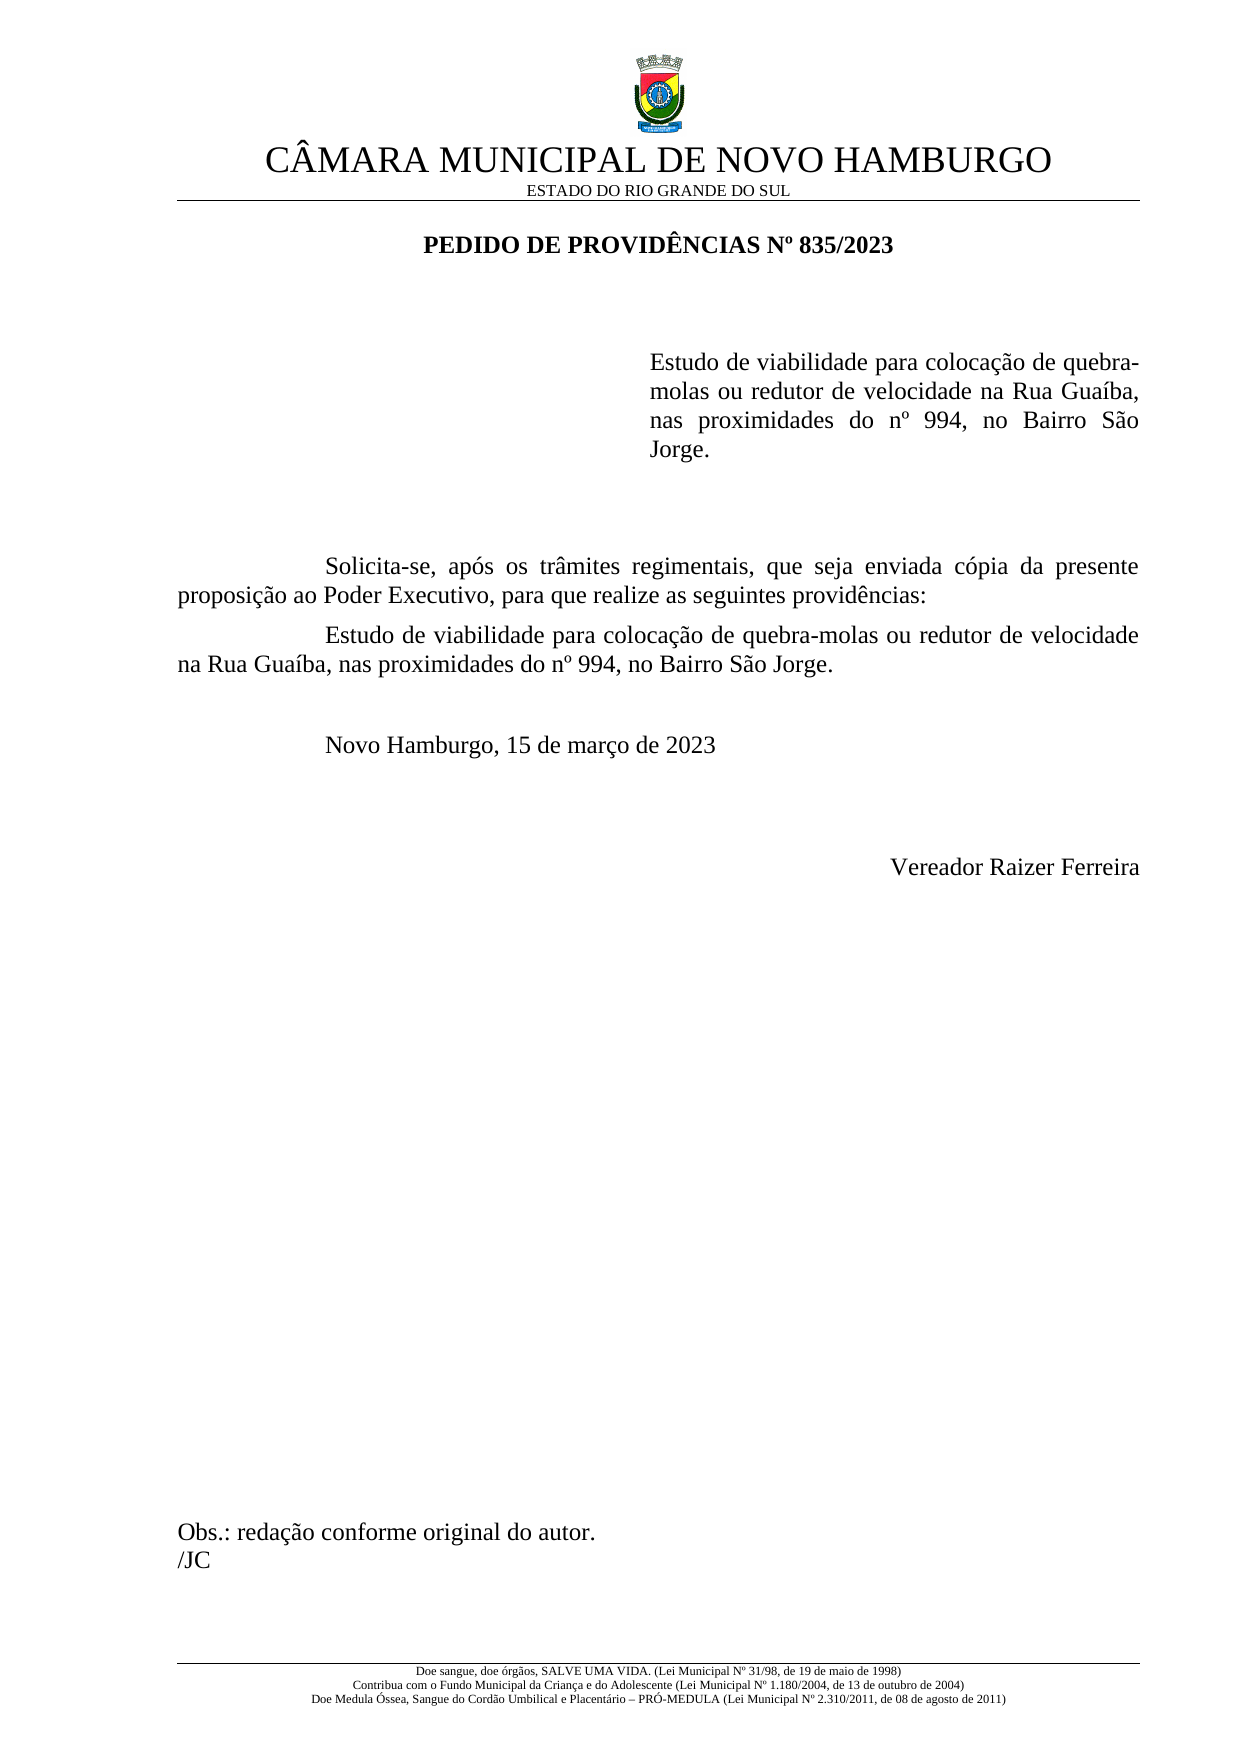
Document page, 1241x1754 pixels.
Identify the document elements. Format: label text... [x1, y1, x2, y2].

text Estudo de viabilidade para colocação de quebra-molas ou redutor de velocidade na Rua Guaíba, nas proximidades do nº 994, no Bairro São Jorge. [177, 620, 1140, 678]
text /JC [177, 1546, 1140, 1574]
text Solicita-se, após os trâmites regimentais, que seja enviada cópia da presente proposição ao Poder Executivo, para que realize as seguintes providências: [177, 551, 1140, 608]
text PEDIDO DE PROVIDÊNCIAS Nº 835/2023 [177, 230, 1140, 259]
text Estudo de viabilidade para colocação de quebra-molas ou redutor de velocidade na Rua Guaíba, nas proximidades do nº 994, no Bairro São Jorge. [649, 347, 1140, 462]
text Obs.: redação conforme original do autor. [177, 1517, 1140, 1546]
picture [630, 48, 687, 137]
text Vereador Raizer Ferreira [177, 852, 1140, 880]
text Novo Hamburgo, 15 de março de 2023 [177, 730, 1140, 759]
